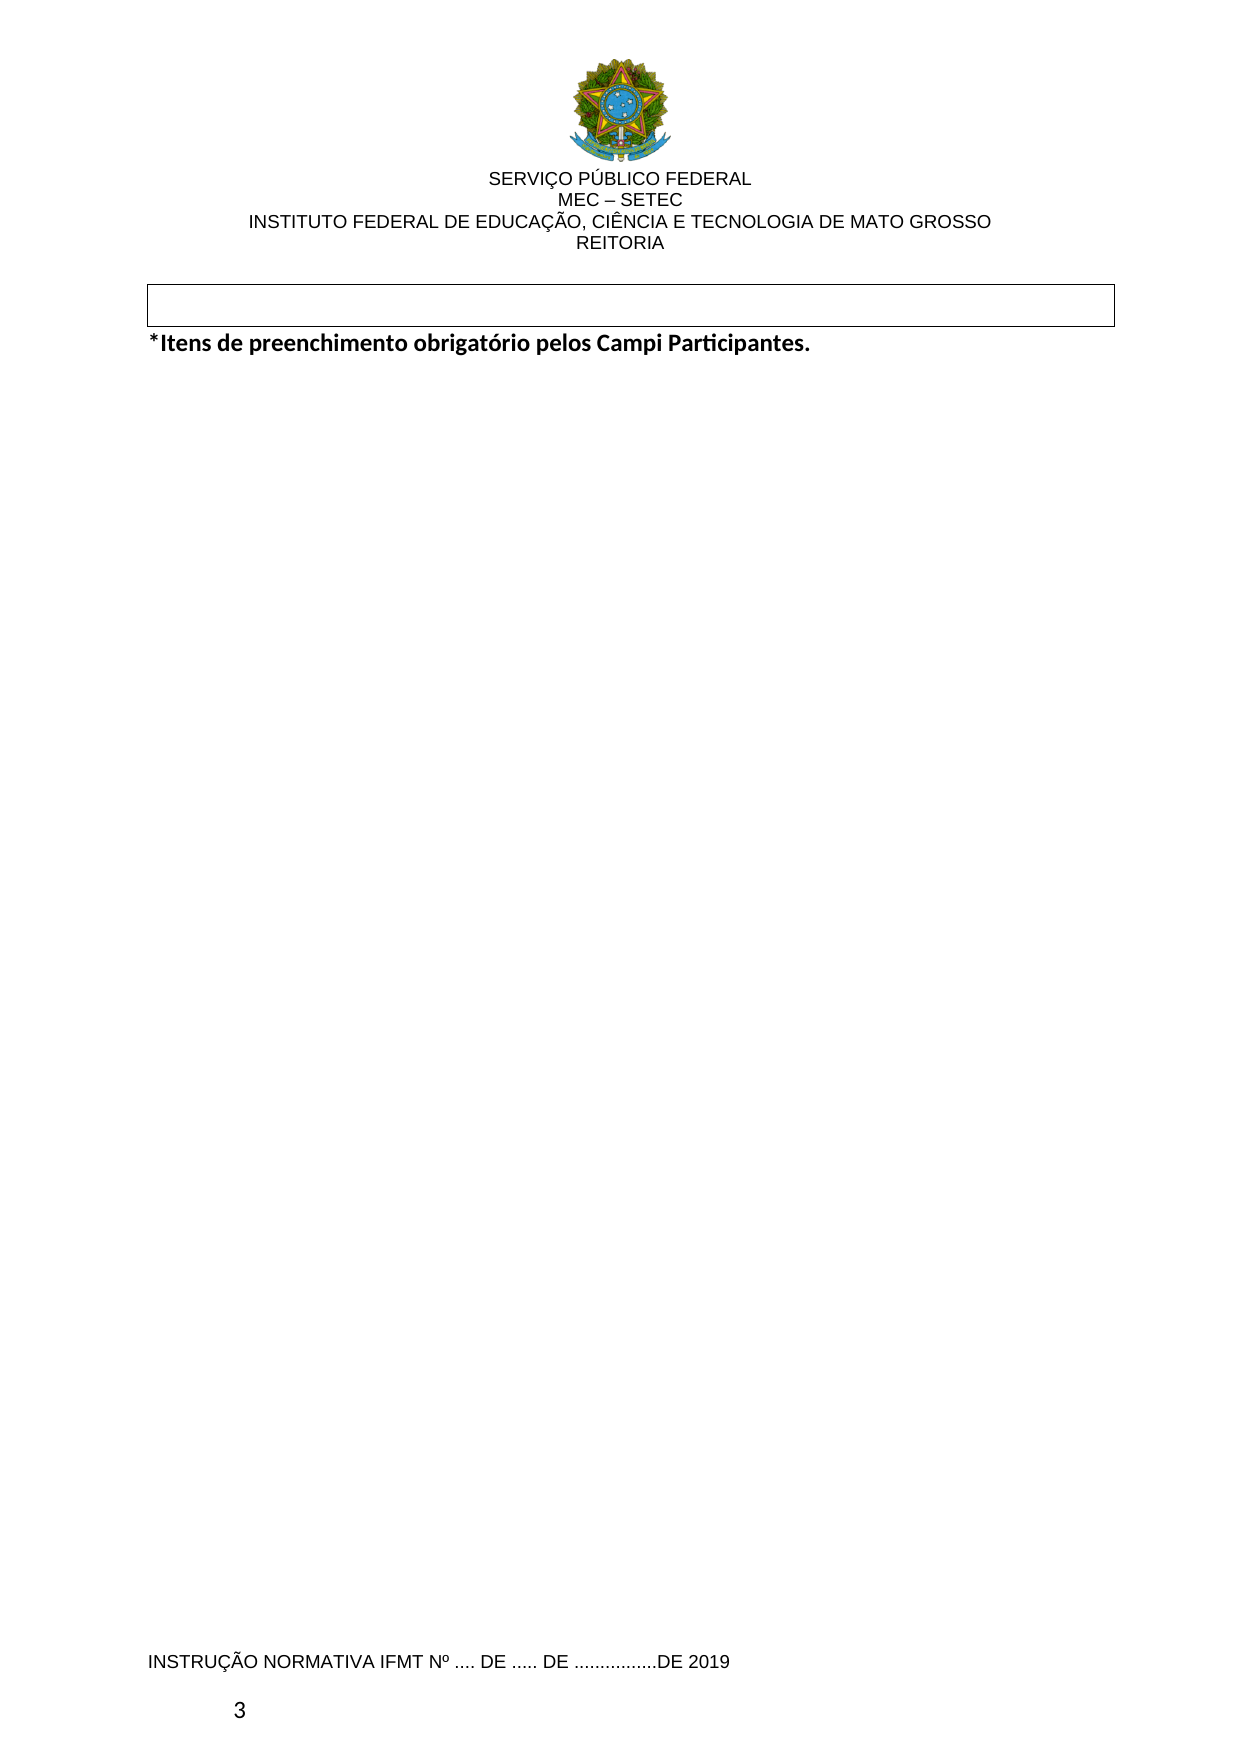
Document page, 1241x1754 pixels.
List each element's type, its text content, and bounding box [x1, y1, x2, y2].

table_cell [148, 285, 1114, 326]
text *Itens de preenchimento obrigatório pelos Campi Participantes. [148, 327, 1092, 357]
picture [569, 59, 671, 162]
